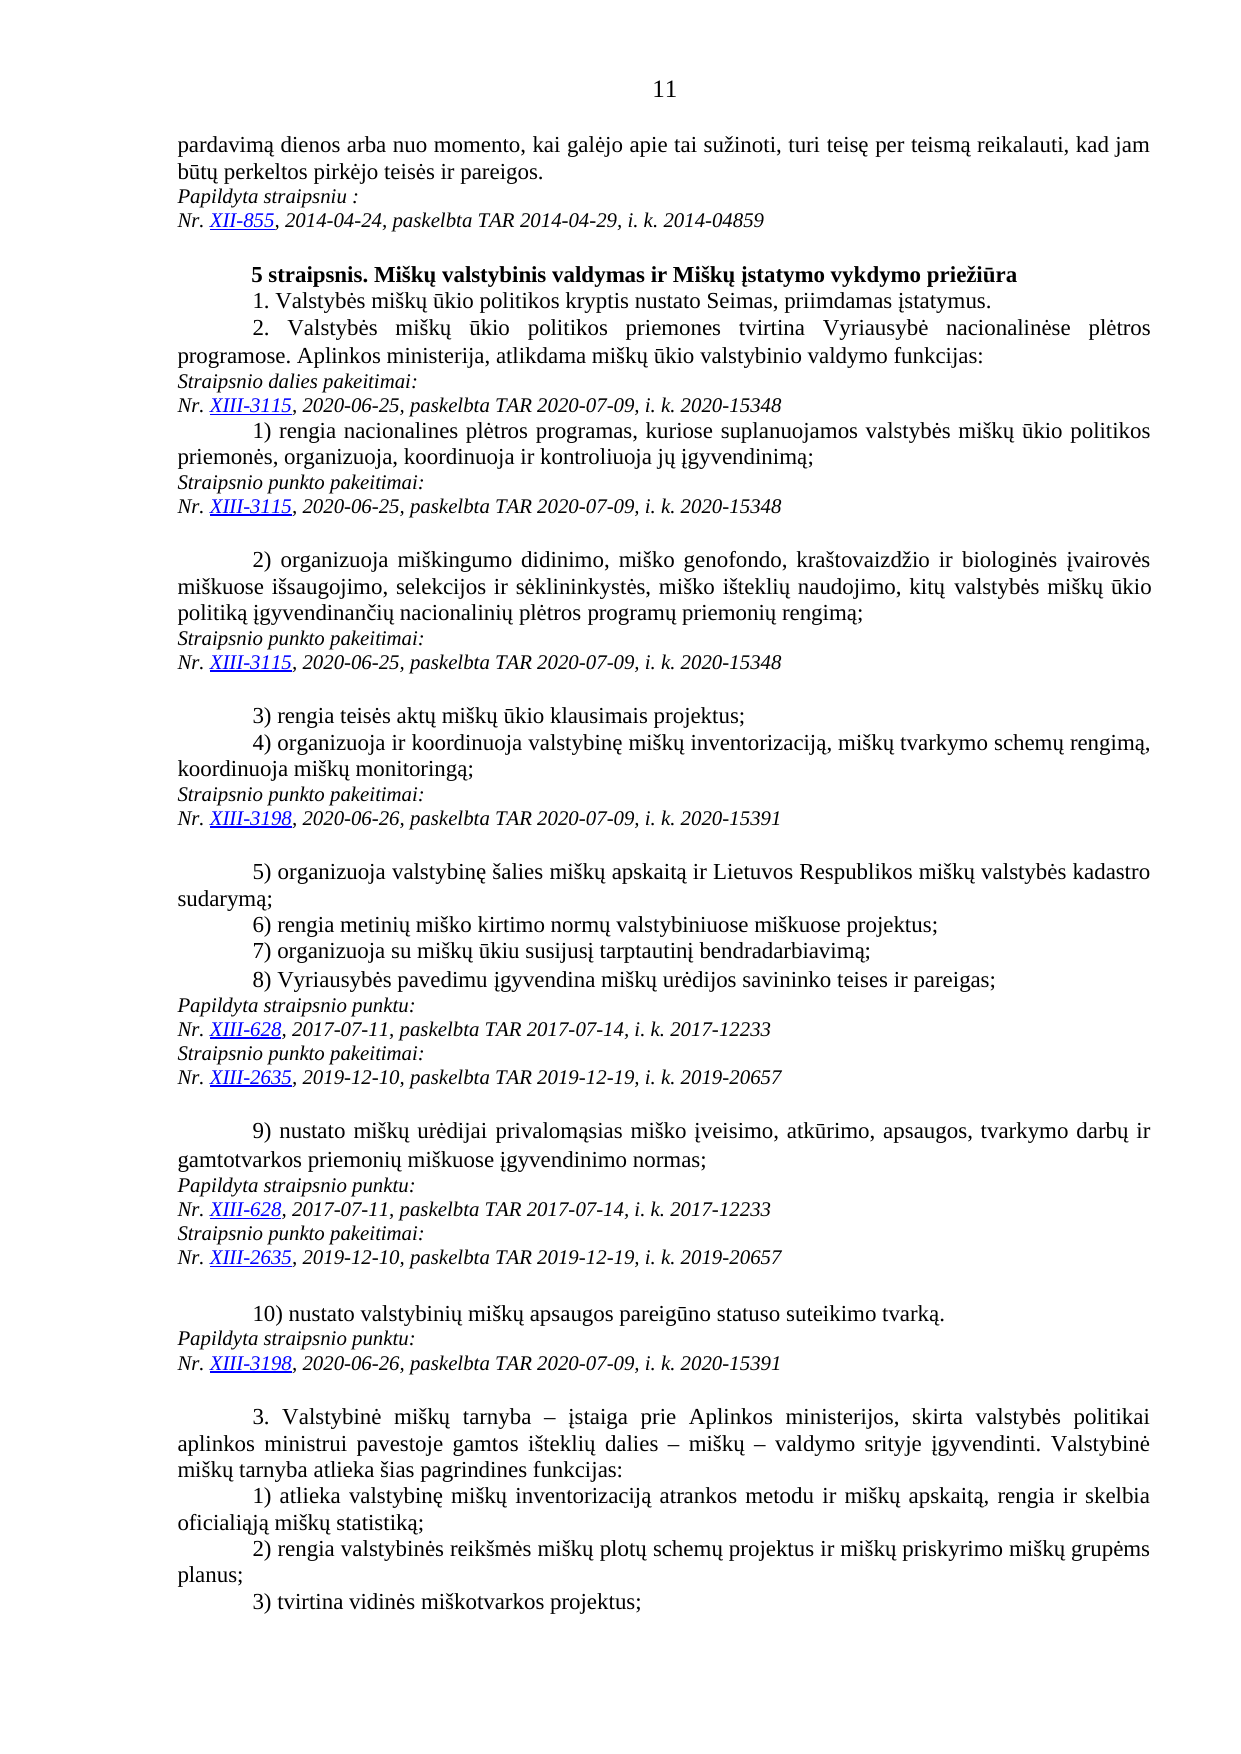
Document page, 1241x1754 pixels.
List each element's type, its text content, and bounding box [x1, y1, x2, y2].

text Straipsnio punkto pakeitimai: [177, 1041, 1152, 1065]
text Straipsnio punkto pakeitimai: [177, 626, 1152, 649]
text 2) organizuoja miškingumo didinimo, miško genofondo, kraštovaizdžio ir biologinės įvairovės miškuose išsaugojimo, selekcijos ir sėklininkystės, miško išteklių naudojimo, kitų valstybės miškų ūkio politiką įgyvendinančių nacionalinių plėtros programų priemonių rengimą; [177, 546, 1152, 626]
text Papildyta straipsniu : [177, 184, 1152, 208]
text 1. Valstybės miškų ūkio politikos kryptis nustato Seimas, priimdamas įstatymus. [177, 287, 1152, 314]
text Nr. XIII-2635, 2019-12-10, paskelbta TAR 2019-12-19, i. k. 2019-20657 [177, 1065, 1152, 1089]
text 7) organizuoja su miškų ūkiu susijusį tarptautinį bendradarbiavimą; [177, 937, 1152, 964]
text Nr. XIII-2635, 2019-12-10, paskelbta TAR 2019-12-19, i. k. 2019-20657 [177, 1245, 1152, 1269]
text Papildyta straipsnio punktu: [177, 992, 1152, 1017]
text Papildyta straipsnio punktu: [177, 1326, 1152, 1350]
text 3) tvirtina vidinės miškotvarkos projektus; [177, 1588, 1152, 1614]
text 4) organizuoja ir koordinuoja valstybinę miškų inventorizaciją, miškų tvarkymo schemų rengimą, koordinuoja miškų monitoringą; [177, 729, 1152, 781]
text 8) Vyriausybės pavedimu įgyvendina miškų urėdijos savininko teises ir pareigas; [177, 964, 1152, 992]
text 3) rengia teisės aktų miškų ūkio klausimais projektus; [177, 702, 1152, 729]
text Nr. XIII-3115, 2020-06-25, paskelbta TAR 2020-07-09, i. k. 2020-15348 [177, 649, 1152, 674]
text 3. Valstybinė miškų tarnyba – įstaiga prie Aplinkos ministerijos, skirta valstybės politikai aplinkos ministrui pavestoje gamtos išteklių dalies – miškų – valdymo srityje įgyvendinti. Valstybinė miškų tarnyba atlieka šias pagrindines funkcijas: [177, 1403, 1152, 1482]
text Straipsnio punkto pakeitimai: [177, 469, 1152, 494]
text Papildyta straipsnio punktu: [177, 1173, 1152, 1197]
text Nr. XIII-3115, 2020-06-25, paskelbta TAR 2020-07-09, i. k. 2020-15348 [177, 494, 1152, 518]
text Nr. XIII-628, 2017-07-11, paskelbta TAR 2017-07-14, i. k. 2017-12233 [177, 1017, 1152, 1041]
text 2) rengia valstybinės reikšmės miškų plotų schemų projektus ir miškų priskyrimo miškų grupėms planus; [177, 1535, 1152, 1588]
text 2. Valstybės miškų ūkio politikos priemones tvirtina Vyriausybė nacionalinėse plėtros programose. Aplinkos ministerija, atlikdama miškų ūkio valstybinio valdymo funkcijas: [177, 314, 1152, 369]
text 9) nustato miškų urėdijai privalomąsias miško įveisimo, atkūrimo, apsaugos, tvarkymo darbų ir gamtotvarkos priemonių miškuose įgyvendinimo normas; [177, 1117, 1152, 1173]
text Straipsnio punkto pakeitimai: [177, 1221, 1152, 1245]
text Nr. XIII-3198, 2020-06-26, paskelbta TAR 2020-07-09, i. k. 2020-15391 [177, 1350, 1152, 1374]
text 5 straipsnis. Miškų valstybinis valdymas ir Miškų įstatymo vykdymo priežiūra [251, 261, 1152, 287]
text Nr. XIII-3198, 2020-06-26, paskelbta TAR 2020-07-09, i. k. 2020-15391 [177, 806, 1152, 829]
text pardavimą dienos arba nuo momento, kai galėjo apie tai sužinoti, turi teisę per teismą reikalauti, kad jam būtų perkeltos pirkėjo teisės ir pareigos. [177, 131, 1152, 184]
text Nr. XIII-3115, 2020-06-25, paskelbta TAR 2020-07-09, i. k. 2020-15348 [177, 393, 1152, 417]
text 5) organizuoja valstybinę šalies miškų apskaitą ir Lietuvos Respublikos miškų valstybės kadastro sudarymą; [177, 858, 1152, 911]
text Nr. XII-855, 2014-04-24, paskelbta TAR 2014-04-29, i. k. 2014-04859 [177, 208, 1152, 232]
text 1) atlieka valstybinę miškų inventorizaciją atrankos metodu ir miškų apskaitą, rengia ir skelbia oficialiąją miškų statistiką; [177, 1482, 1152, 1535]
text Nr. XIII-628, 2017-07-11, paskelbta TAR 2017-07-14, i. k. 2017-12233 [177, 1197, 1152, 1221]
text Straipsnio punkto pakeitimai: [177, 781, 1152, 806]
text 10) nustato valstybinių miškų apsaugos pareigūno statuso suteikimo tvarką. [177, 1298, 1152, 1326]
text 6) rengia metinių miško kirtimo normų valstybiniuose miškuose projektus; [177, 911, 1152, 937]
text Straipsnio dalies pakeitimai: [177, 369, 1152, 393]
text 1) rengia nacionalines plėtros programas, kuriose suplanuojamos valstybės miškų ūkio politikos priemonės, organizuoja, koordinuoja ir kontroliuoja jų įgyvendinimą; [177, 417, 1152, 469]
